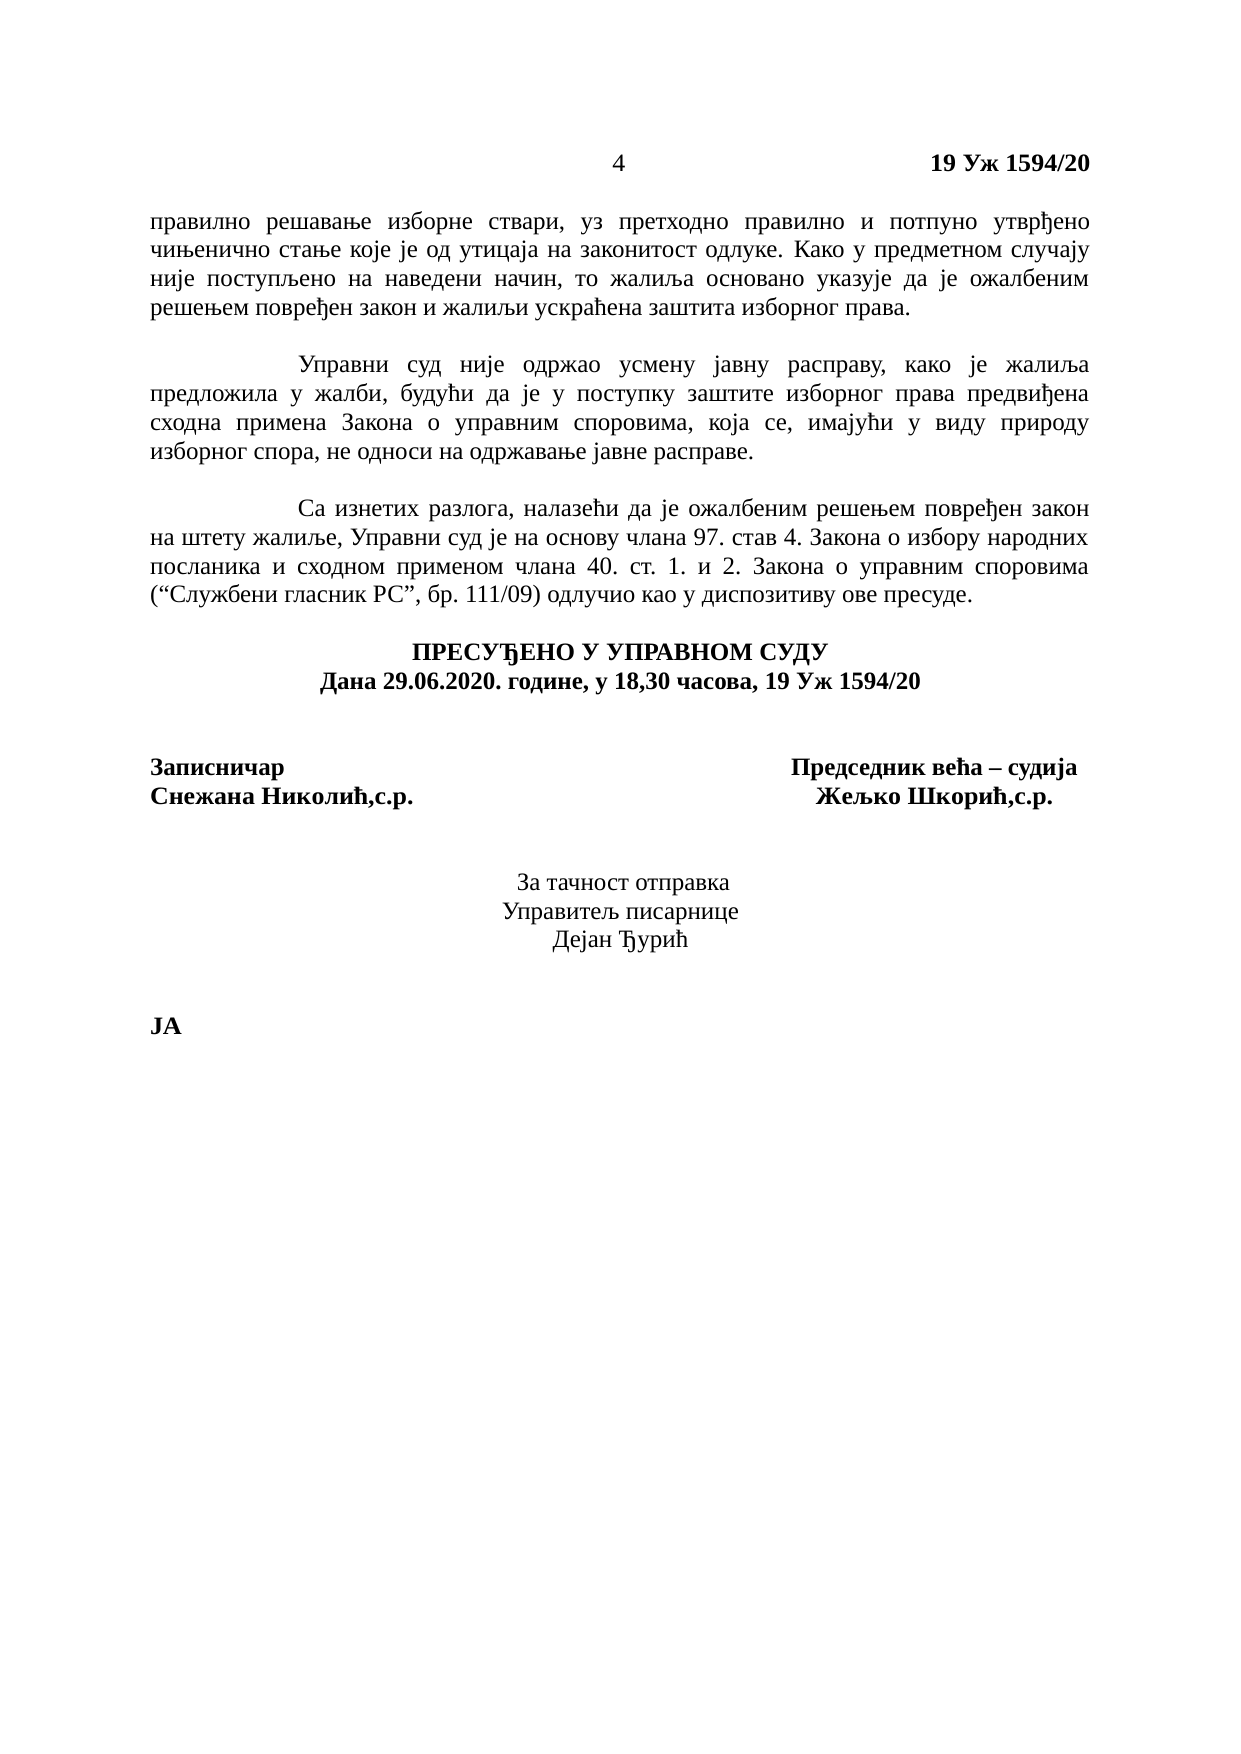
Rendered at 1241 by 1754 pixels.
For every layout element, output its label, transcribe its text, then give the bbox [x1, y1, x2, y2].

text Управитељ писарнице [150, 896, 1090, 924]
text Дејан Ђурић [150, 924, 1090, 953]
text Снежана Николић,с.р. Жељко Шкорић,с.р. [150, 781, 1090, 809]
text Записничар Председник већа – судија [150, 752, 1090, 781]
text Са изнетих разлога, налазећи да је ожалбеним решењем повређен закон на штету жалиље, Управни суд је на основу члана 97. став 4. Закона о избору народних посланика и сходном применом члана 40. ст. 1. и 2. Закона о управним споровима (“Службени гласник РС”, бр. 111/09) одлучио као у диспозитиву ове пресуде. [150, 493, 1090, 608]
text ЈА [150, 1011, 1090, 1039]
text Управни суд није одржао усмену јавну расправу, како је жалиља предложила у жалби, будући да је у поступку заштите изборног права предвиђена сходна примена Закона о управним споровима, која се, имајући у виду природу изборног спора, не односи на одржавање јавне расправе. [150, 349, 1090, 464]
text ПРЕСУЂЕНО У УПРАВНОМ СУДУ [150, 637, 1090, 666]
text правилно решавање изборне ствари, уз претходно правилно и потпуно утврђено чињенично стање које је од утицаја на законитост одлуке. Како у предметном случају није поступљено на наведени начин, то жалиља основано указује да је ожалбеним решењем повређен закон и жалиљи ускраћена заштита изборног права. [150, 206, 1090, 321]
text Дана 29.06.2020. године, у 18,30 часова, 19 Уж 1594/20 [150, 666, 1090, 694]
text За тачност отправка [150, 867, 1090, 896]
